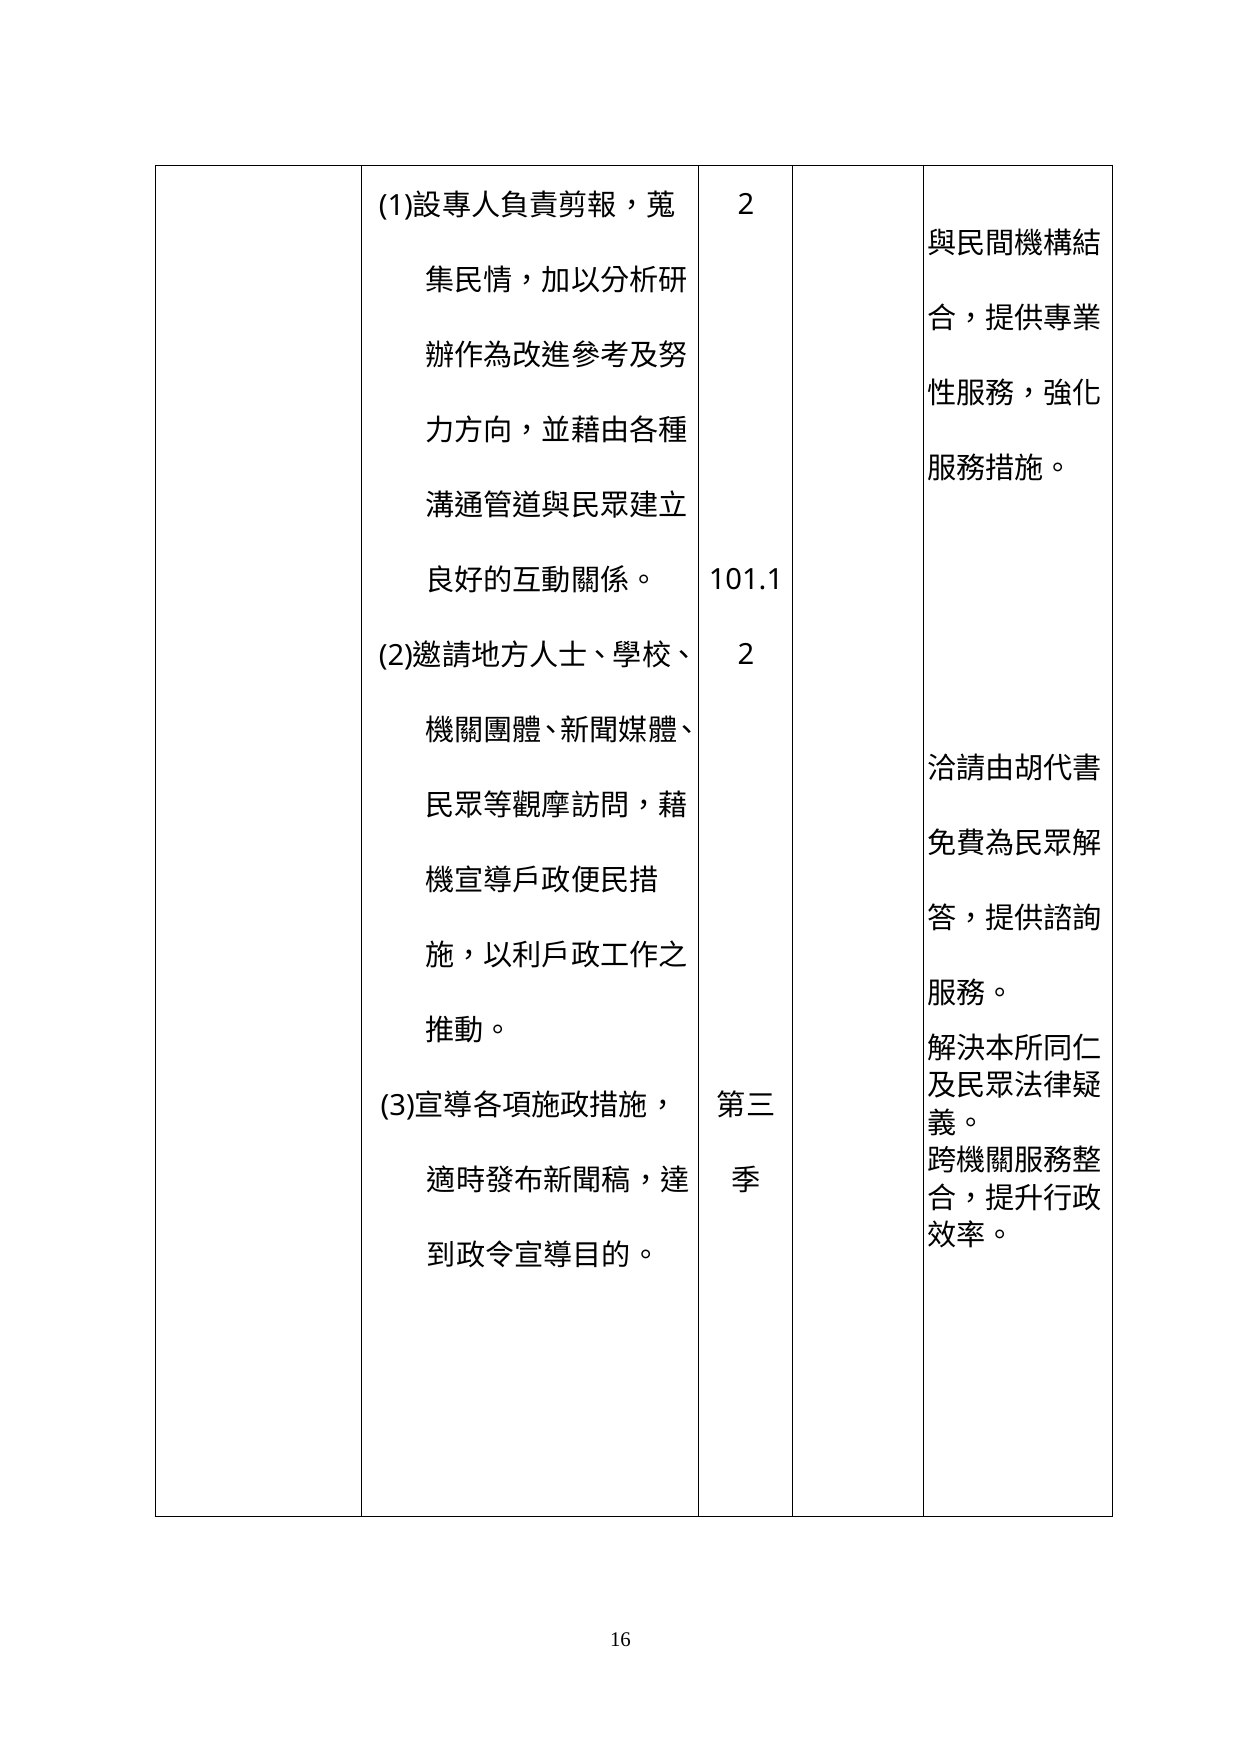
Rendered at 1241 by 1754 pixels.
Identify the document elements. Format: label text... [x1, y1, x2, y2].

table_cell 與民間機構結合，提供專業性服務，強化服務措施。 洽請由胡代書免費為民眾解答，提供諮詢服務。 解決本所同仁及民眾法律疑義。 跨機關服務整合，提升行政效率。 [924, 166, 1112, 1516]
table_cell 1.訂定提升服務品質執行計畫，具體規劃為民服務工作範圍。 2.服務場所環境 (1)強化民眾休息區設施設備，提供茶水、優美音樂、舒適沙發椅、書報、宣導資料、老花眼鏡及掛置典雅之書畫藝品。 (2)公共廁所整理清潔。 (3)設置公共電話，方便民眾連絡使用。 (4)無障礙空間設置。 (5)綠化美化辦公環境。 (6)設停車棚供民眾洽公使用。 (7)設施標示雙語化，營造美語生活環境。 3.以客為尊作法 (1)主動引導及招呼。 (2)對重病、行動不便者 提供到宅服務。 (3)受理民眾申請案件，一處收件全程服務。 (4)實施當面協談，解決疑難問題。 (5)選派適當人員擔任第一線服務工作，強化臨櫃人員服務禮儀、電話禮貌，並提高工作勝任度，主動引導、協助民眾各項申辦業務；由本所主任進行走動式管理，提供業務諮詢，建立機關專業、親切、具責任感之優質形象。 4.全面品質管理提升知能 (1)適時修訂職務分配表及分層負責明細表、擴大授權，提供民眾滿意的服務。 (2)辦理在職人員戶政業務講習，以增進為民服務觀念，建立依法行政的理念。 (3)配合上級機關舉辦之各項訓練講習，遴派人員參加，提升本職學能，俾使業務推展順利。 (4)定期舉辦法令測驗，提升服務人員素質。 (5)整理最新戶政法令，製作摘要分類索引目錄，以快速、正確戶政法令，供同仁查詢調閱。 (6)製作案例教育教材，將發生經過、處理情形、檢討改進等事項傳閱同仁，並於所務會議中宣導。 5.施政執行成效宣導 (1)對於攸關民眾之各項施政措施、宣導資料及執行成效，運用多元傳播工具（如文宣資料、跑馬燈、節慶活動、學校集會、村里民大會宣導等）使社會大眾周知。 (2)製作宣導卡片、簡政便民服務手冊，免費發送民眾。 (3)設置本所專屬網站，宣導戶政為民服務各項措施。 (4)辦公室設置電子字幕機，全天候播放宣導戶政法令及便民措施。 (5)製作各式戶政法令、便民訊息、海報張貼本所內外二處大型戶政訊息欄、村里公告欄及公共場所，使民眾充分瞭解現階段戶政最新資訊及各項便民措施。 6.參與社區活動，行銷服務理念 (1)與各機關團體保持良好交流，舉辦戶政相關宣導及觀摩，以增進民眾對戶政業務的了解，拓展公共關係。 (2)利用企業、機關、學校、社團之服務據點或場所及集會時，放置宣導資料，協助宣導服務，建立良好宣傳服務管道。 (3)積極參與社區活動，與民眾做近距離之接觸，適時宣導戶政法令、提升戶政新形象、新風貌。 7.持續改進具體績效與激勵措施 (1)主任親自主持各項會議，充分了解業務推動進度，從工作中研提建議，作為改進目標。 (2)於所務會議中表揚工作績優人員，並將案例事蹟放置本所榮譽榜。 (3)與其它戶所聯合邀請專家學者講授相關法令常識，使同仁增廣見聞。 1.申辦窗口整合情形 (1)設置標準受理櫃台，不分村別，綜合受理，落實單一窗口，一處收件全程服務。 (2)建立櫃台標準化，依循「戶政工作服務規範」及作業流程，供服務人員遵循辦理，以提升便民服務品質。 (3)分組審核，嚴謹控管承辦案件之錯誤率，以正確戶籍登記。 2.簡化業務及申辦流程 (1)適時修訂職務分配表，以明權責。 (2)修訂分層負責明細表，擴大授權，縮短申辦流程，提供民眾滿意的服務。 (3)定期檢討人民申辦案件及各項行政作業流程，擴大授權，簡化作業流程，提昇時效管理，縮短民眾等候時間。 (4)提升電腦設備，加速資料傳輸，縮短處理時效。 (5)填發一次告知單，使民眾免於往返奔波。 3.作業標準建立及工作手冊內容 (1)訂定各項工作規範，確立作業標準，統一作法，俾利同仁依循。 (2)依據縣府編印「戶政工作服務規範」，人手乙冊，加強研讀，建立服務標準。 (3)由專人彙編上級函頒之戶政法令、解釋函並分類索引編目，方便查詢。 4.服務自動化情形 (1)運用現代化科技資訊工具，進行辦公室自動化管理之建置，以提升行政效率及服務品質。 (2)日據及光復後電腦化前除戶簿資料採電腦查詢系統，提供便民服務。 (3)設置電子信箱，提供民眾建議及申訴管道；增置網路及電話申辦管道，方便民眾戶籍謄本、戶口名簿及與民有約之申請。 (4)配合建置「門牌號碼及其位置資料查詢系統」，俾利門牌編釘有效管理及民眾查詢。 (5)提升電腦各項設備，加速與其它相關各政府單位資料連結，提供快速查閱功能。 (6)配合政府全面推行電子公文傳輸作業，更快速接收公文，縮短往返時效。 5.配合紙張減量及推動電子化謄本政策，檢討案件辦理過程紙張使用量及提高申辦案件相關查驗使用電子化謄本認證之比例。 1.建立民眾抱怨處理機制，提供即時、有效之處理方式，減少處理成本，降低民眾抱怨。 (1)訂定民眾意見反映及陳情案件作業要點。 (2)設置主任與民有約、意見箱及抱怨鈴，適時處理民眾疑義。 (3)對於陳情反映案件，定期統計分析，提供同仁對服務缺失之瞭解，加以改進。 (4)提供電子信箱及服務專線等各種申訴管道，廣為接收民眾建言，以為改進依據。 2.社會輿情互動及溝通 (1)設專人負責剪報，蒐集民情，加以分析研辦作為改進參考及努力方向，並藉由各種溝通管道與民眾建立良好的互動關係。 (2)邀請地方人士、學校、機關團體、新聞媒體、民眾等觀摩訪問，藉機宣導戶政便民措施，以利戶政工作之推動。 (3)宣導各項施政措施，適時發布新聞稿，達到政令宣導目的。 3.定期辦理民眾意見調查(包括滿意度調查)，強化問卷內容設計及調查結果分析，以確實瞭解民意趨勢，作為改進服務參考。 1.網站資訊應規劃提供多樣性檢索方式，遵循相關規範標示電子資料，提供分類檢索服務，便利民眾使用。 2.確認網站資訊內容及時更新，並加強跨機關資訊平台之連結，提升政府資訊流通共享。 (1)訂定網站管理要點，作為網站使用、資料維護之依據。 (2)網站由專人負責管理 (3)資訊內容視需要即時更新；提供跨機關連結，方便民眾查閱有關資訊。 3.妥適規劃網頁內容，豐富各項資訊內容，提供無障礙網站溝通環境，便利民眾各項資料傳輸。 4.賡續推動網站(線上)申辦業務及服務項目，擴展網站申辦服務量及安全性。 (1)建置有民眾信箱提供線上意見反映。 (2)建置戶籍謄本、戶口名簿及到宅服務等線上申請服務。 (3)連結身分證掛失、換補領查詢及電子謄本申請(驗證)網站，便捷民眾使用。 5.落實政府資訊公開，主動規劃多元化電子參與管道及管理規範，公開相關法令及重要政策資訊，並規劃相關隱私權保護機制。 研發創新持續改進 成立法令諮詢小組，定期召開會議。 獎勵同仁對不合時宜之法令或措施，研提創新意見，貫徹參與管理及建議制度，適時激勵員工增進工作效率。 鼓勵同仁從工作中激發潛能，對於能提升服務品質項目主動檢討研究創新作法，服務民眾，以促進戶政業務革新，並提供多項創新及便民措施。 義工志工運用 敦請熱心地方人士、代書及本所退休人員擔任義工；與本鄉各村村長保持密切連繫，協助推行為民服務。 介送志(義)工實施服務訓練，擴大服務效果。 3.委託民間辦理公共服務 (1)積極爭取民間公司、社團及各民意代表、村鄰長、代書….等協助宣導及為民服務。 (2)本鄉胡代書事務所配合本所免費為鄉民解答、諮詢疑義。 (3)敦聘胡宗智律師提供法律諮詢服務。 4.配合辦理跨機關(如地政、稅捐等)整合服務 [362, 166, 698, 1516]
table_cell 2 101.12 第三 季 [699, 166, 792, 1516]
table_cell 一、提升服務品 質，深化服務績效 二、便捷服務程序，確保流程透明 三、探查民意趨勢，建立顧客關係 豐富服務資訊，促進網路溝通 五、創新服務方式，整合服務資源 [156, 166, 361, 1516]
table_cell [793, 166, 923, 1516]
